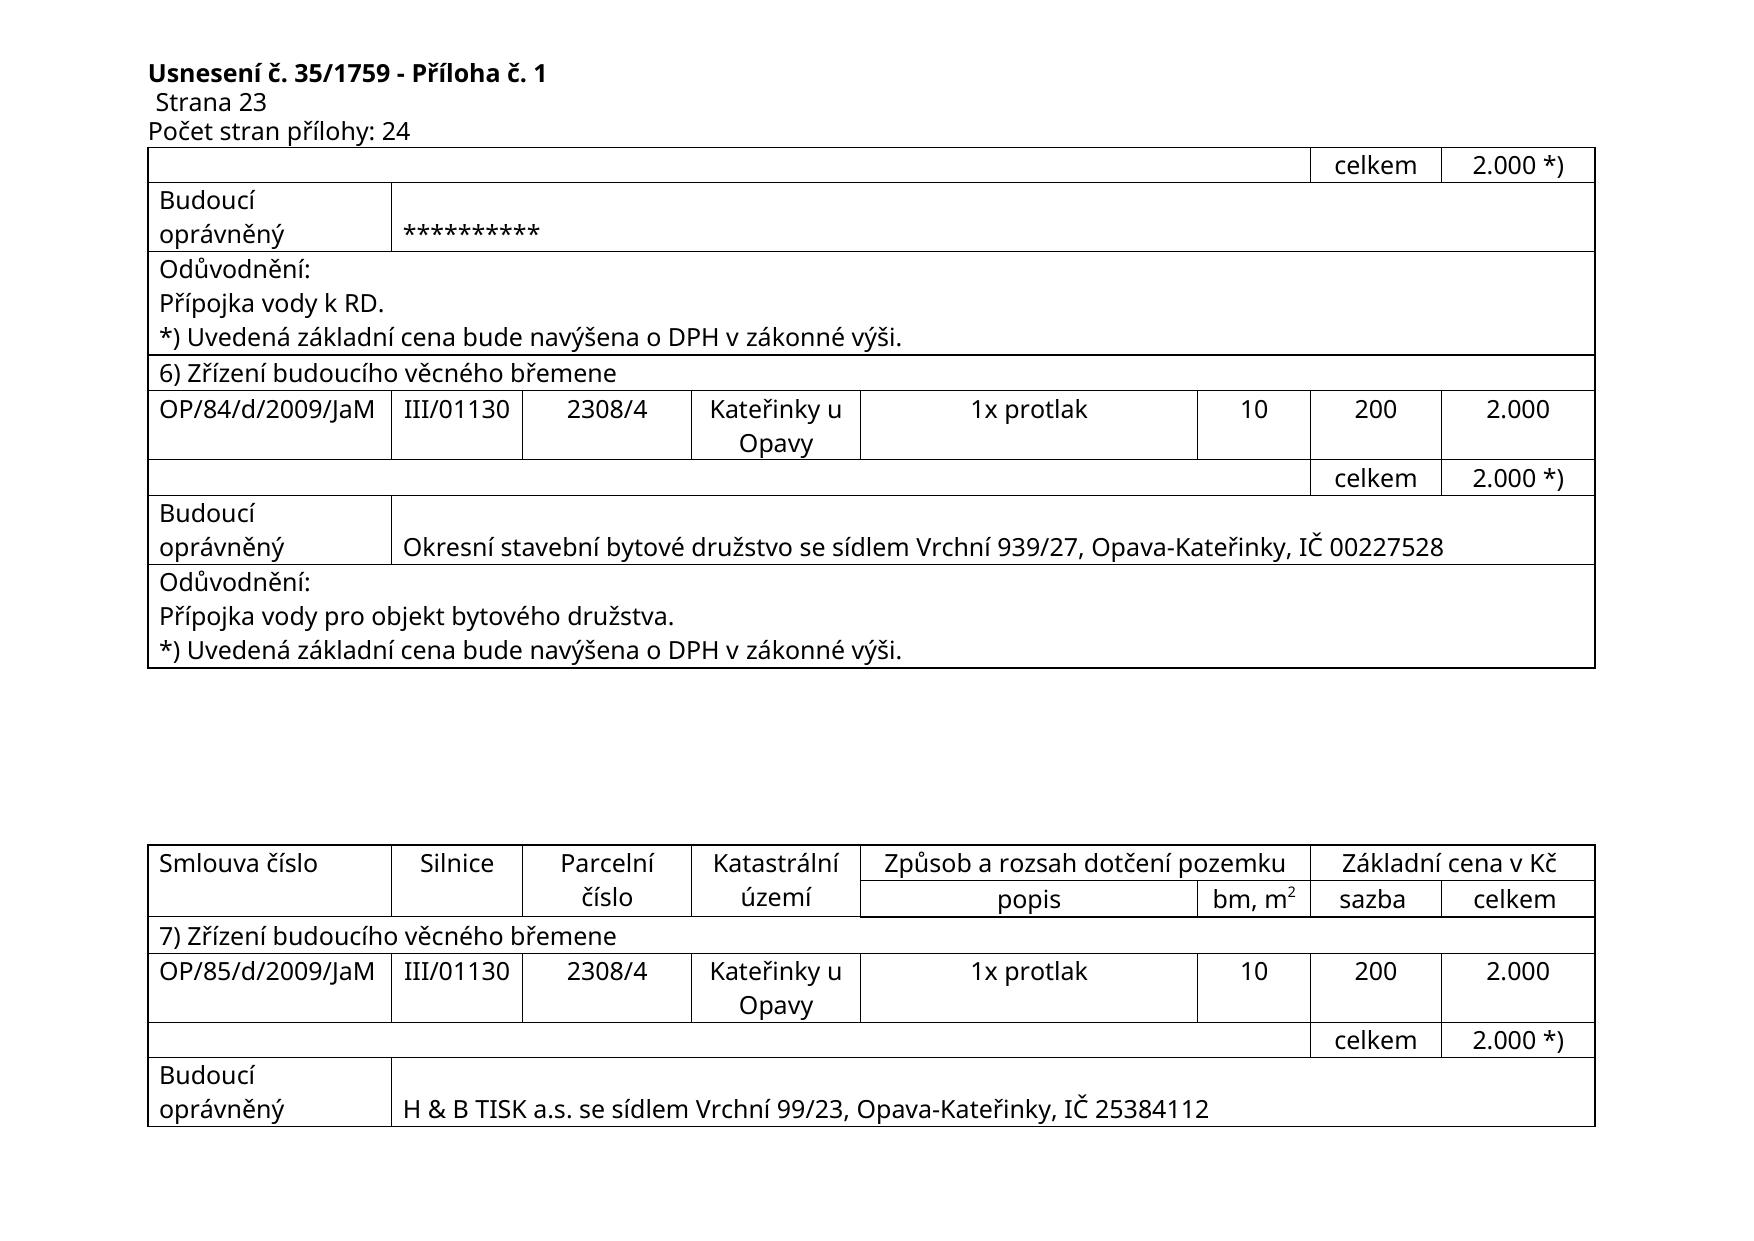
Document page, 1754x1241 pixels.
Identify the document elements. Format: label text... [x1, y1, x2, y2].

table_header Základní cena v Kč [1311, 846, 1594, 880]
table_cell Budoucí oprávněný [149, 183, 391, 251]
table_cell III/01130 [392, 954, 522, 1022]
table_cell celkem [1311, 460, 1441, 494]
table_cell Kateřinky u Opavy [692, 391, 860, 459]
table_cell 200 [1311, 391, 1441, 459]
table_header Silnice [392, 846, 522, 916]
table_cell Okresní stavební bytové družstvo se sídlem Vrchní 939/27, Opava-Kateřinky, IČ 00227528 [392, 496, 1594, 564]
table_header Katastrální území [692, 846, 860, 916]
table_header Smlouva číslo [149, 846, 391, 916]
table_cell Budoucí oprávněný [149, 496, 391, 564]
table_cell Odůvodnění: Přípojka vody pro objekt bytového družstva. *) Uvedená základní cena bude navýšena o DPH v zákonné výši. [149, 565, 1594, 667]
table_cell 10 [1198, 391, 1310, 459]
table_cell [149, 460, 1310, 494]
table_cell 2308/4 [523, 954, 691, 1022]
table_cell 2.000 *) [1442, 460, 1594, 494]
table_cell celkem [1311, 148, 1441, 182]
table_cell OP/85/d/2009/JaM [149, 954, 391, 1022]
table_cell 2.000 [1442, 954, 1594, 1022]
table_cell Odůvodnění: Přípojka vody k RD. *) Uvedená základní cena bude navýšena o DPH v zákonné výši. [149, 252, 1594, 354]
table_cell bm, m2 [1198, 881, 1310, 916]
table_cell III/01130 [392, 391, 522, 459]
table_cell [149, 148, 1310, 182]
table_cell ********** [392, 183, 1594, 251]
table_header Parcelní číslo [523, 846, 691, 916]
table_cell 2.000 [1442, 391, 1594, 459]
table_cell Kateřinky u Opavy [692, 954, 860, 1022]
table_cell 6) Zřízení budoucího věcného břemene [149, 356, 1594, 390]
table_cell [149, 1023, 1310, 1057]
table_cell celkem [1311, 1023, 1441, 1057]
table_cell 2.000 *) [1442, 148, 1594, 182]
table_cell 1x protlak [861, 391, 1197, 459]
table_cell 7) Zřízení budoucího věcného břemene [149, 917, 1594, 952]
table_cell Budoucí oprávněný [149, 1058, 391, 1126]
table_cell popis [861, 881, 1197, 916]
table_cell 1x protlak [861, 954, 1197, 1022]
table_cell 2308/4 [523, 391, 691, 459]
table_cell H & B TISK a.s. se sídlem Vrchní 99/23, Opava-Kateřinky, IČ 25384112 [392, 1058, 1594, 1126]
table_cell 200 [1311, 954, 1441, 1022]
table_cell 2.000 *) [1442, 1023, 1594, 1057]
table_cell OP/84/d/2009/JaM [149, 391, 391, 459]
table_header Způsob a rozsah dotčení pozemku [861, 846, 1310, 880]
table_cell celkem [1442, 881, 1594, 916]
table_cell sazba [1311, 881, 1441, 916]
table_cell 10 [1198, 954, 1310, 1022]
